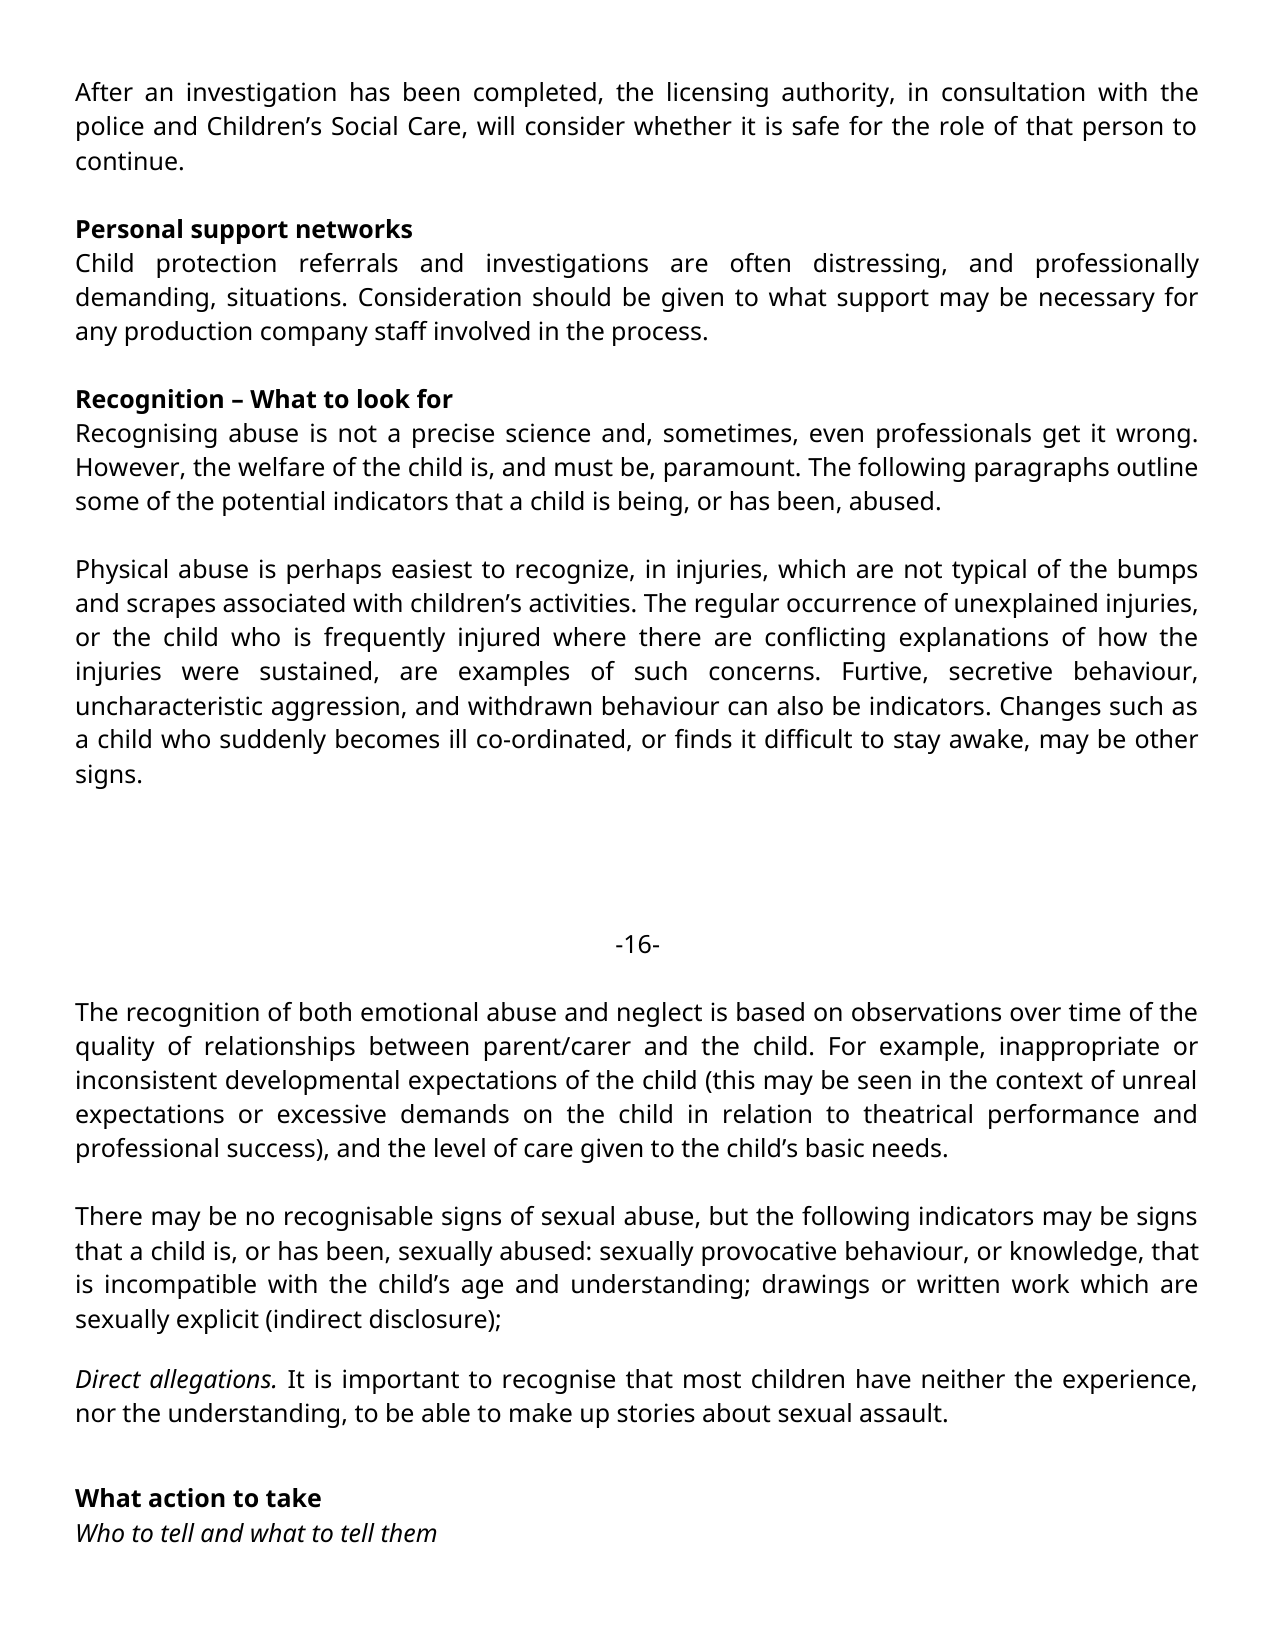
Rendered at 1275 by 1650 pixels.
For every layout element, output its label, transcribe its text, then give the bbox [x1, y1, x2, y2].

subtitle Recognition – What to look for [75, 382, 1200, 416]
text Personal support networks [75, 211, 1200, 245]
text Who to tell and what to tell them [75, 1515, 1200, 1549]
text After an investigation has been completed, the licensing authority, in consultation with the police and Children’s Social Care, will consider whether it is safe for the role of that person to continue. [75, 75, 1200, 177]
text Child protection referrals and investigations are often distressing, and professionally demanding, situations. Consideration should be given to what support may be necessary for any production company staff involved in the process. [75, 245, 1200, 347]
text The recognition of both emotional abuse and neglect is based on observations over time of the quality of relationships between parent/carer and the child. For example, inappropriate or inconsistent developmental expectations of the child (this may be seen in the context of unreal expectations or excessive demands on the child in relation to theatrical performance and professional success), and the level of care given to the child’s basic needs. [75, 995, 1200, 1165]
text Recognising abuse is not a precise science and, sometimes, even professionals get it wrong. However, the welfare of the child is, and must be, paramount. The following paragraphs outline some of the potential indicators that a child is being, or has been, abused. [75, 416, 1200, 518]
text There may be no recognisable signs of sexual abuse, but the following indicators may be signs that a child is, or has been, sexually abused: sexually provocative behaviour, or knowledge, that is incompatible with the child’s age and understanding; drawings or written work which are sexually explicit (indirect disclosure); [75, 1199, 1200, 1335]
text -16- [75, 927, 1200, 961]
text What action to take [75, 1481, 1200, 1515]
text Direct allegations. It is important to recognise that most children have neither the experience, nor the understanding, to be able to make up stories about sexual assault. [75, 1362, 1200, 1430]
text Physical abuse is perhaps easiest to recognize, in injuries, which are not typical of the bumps and scrapes associated with children’s activities. The regular occurrence of unexplained injuries, or the child who is frequently injured where there are conflicting explanations of how the injuries were sustained, are examples of such concerns. Furtive, secretive behaviour, uncharacteristic aggression, and withdrawn behaviour can also be indicators. Changes such as a child who suddenly becomes ill co-ordinated, or finds it difficult to stay awake, may be other signs. [75, 552, 1200, 790]
